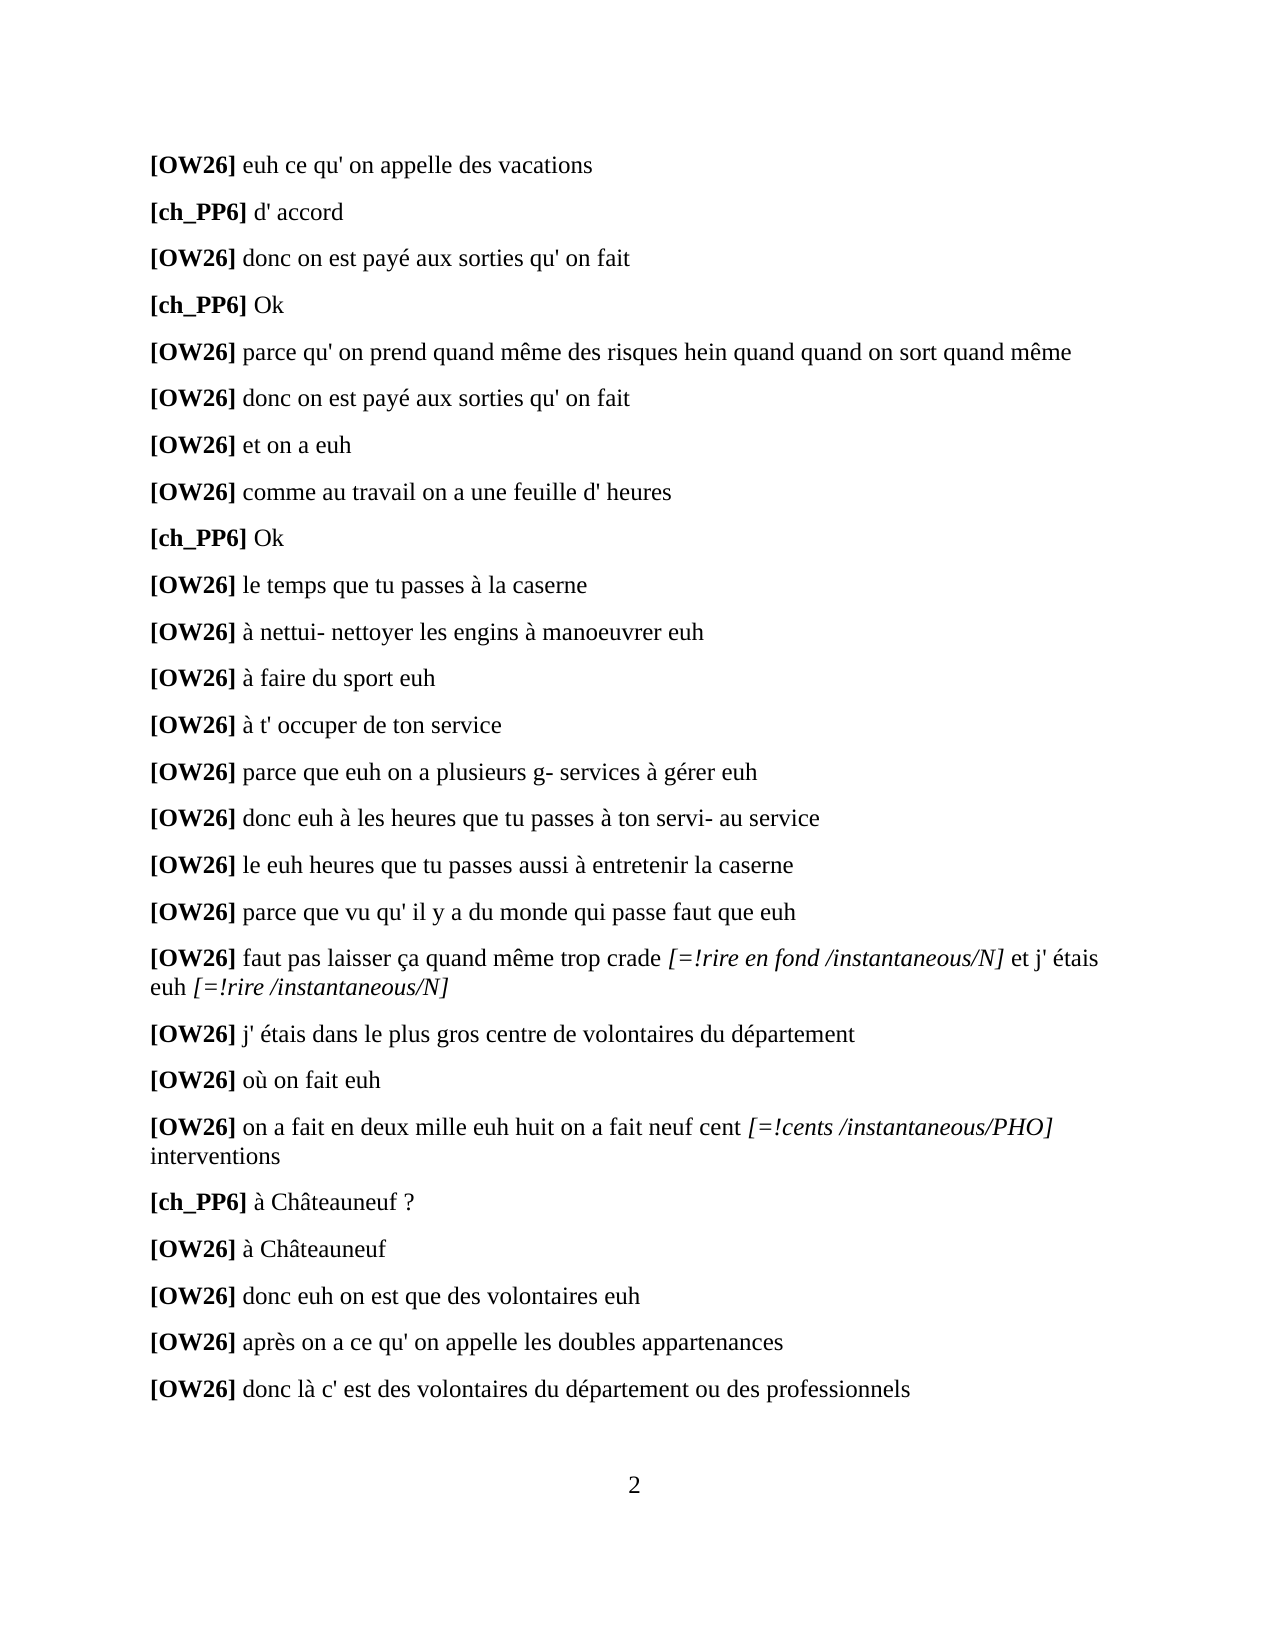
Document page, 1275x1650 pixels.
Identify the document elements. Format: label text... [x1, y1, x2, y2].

text [OW26] à t' occuper de ton service [150, 710, 1125, 739]
text [OW26] à nettui- nettoyer les engins à manoeuvrer euh [150, 617, 1125, 645]
text [OW26] parce que vu qu' il y a du monde qui passe faut que euh [150, 897, 1125, 925]
text [OW26] donc on est payé aux sorties qu' on fait [150, 243, 1125, 272]
text [ch_PP6] à Châteauneuf ? [150, 1187, 1125, 1216]
text [OW26] et on a euh [150, 430, 1125, 459]
text [OW26] à Châteauneuf [150, 1234, 1125, 1263]
text [OW26] où on fait euh [150, 1065, 1125, 1094]
text [ch_PP6] Ok [150, 523, 1125, 552]
text [OW26] j' étais dans le plus gros centre de volontaires du département [150, 1019, 1125, 1047]
text [ch_PP6] Ok [150, 290, 1125, 319]
text [OW26] le euh heures que tu passes aussi à entretenir la caserne [150, 850, 1125, 879]
text [OW26] donc là c' est des volontaires du département ou des professionnels [150, 1374, 1125, 1403]
text [OW26] le temps que tu passes à la caserne [150, 570, 1125, 599]
text [OW26] on a fait en deux mille euh huit on a fait neuf cent [=!cents /instantaneous/PHO] interventions [150, 1112, 1125, 1169]
text [OW26] faut pas laisser ça quand même trop crade [=!rire en fond /instantaneous/N] et j' étais euh [=!rire /instantaneous/N] [150, 943, 1125, 1001]
text [OW26] à faire du sport euh [150, 663, 1125, 692]
text [OW26] parce que euh on a plusieurs g- services à gérer euh [150, 757, 1125, 785]
text [OW26] euh ce qu' on appelle des vacations [150, 150, 1125, 179]
text [OW26] comme au travail on a une feuille d' heures [150, 477, 1125, 505]
text [OW26] donc euh on est que des volontaires euh [150, 1281, 1125, 1309]
text [ch_PP6] d' accord [150, 197, 1125, 225]
text [OW26] après on a ce qu' on appelle les doubles appartenances [150, 1327, 1125, 1356]
text [OW26] donc on est payé aux sorties qu' on fait [150, 383, 1125, 412]
text [OW26] donc euh à les heures que tu passes à ton servi- au service [150, 803, 1125, 832]
text [OW26] parce qu' on prend quand même des risques hein quand quand on sort quand même [150, 337, 1125, 365]
